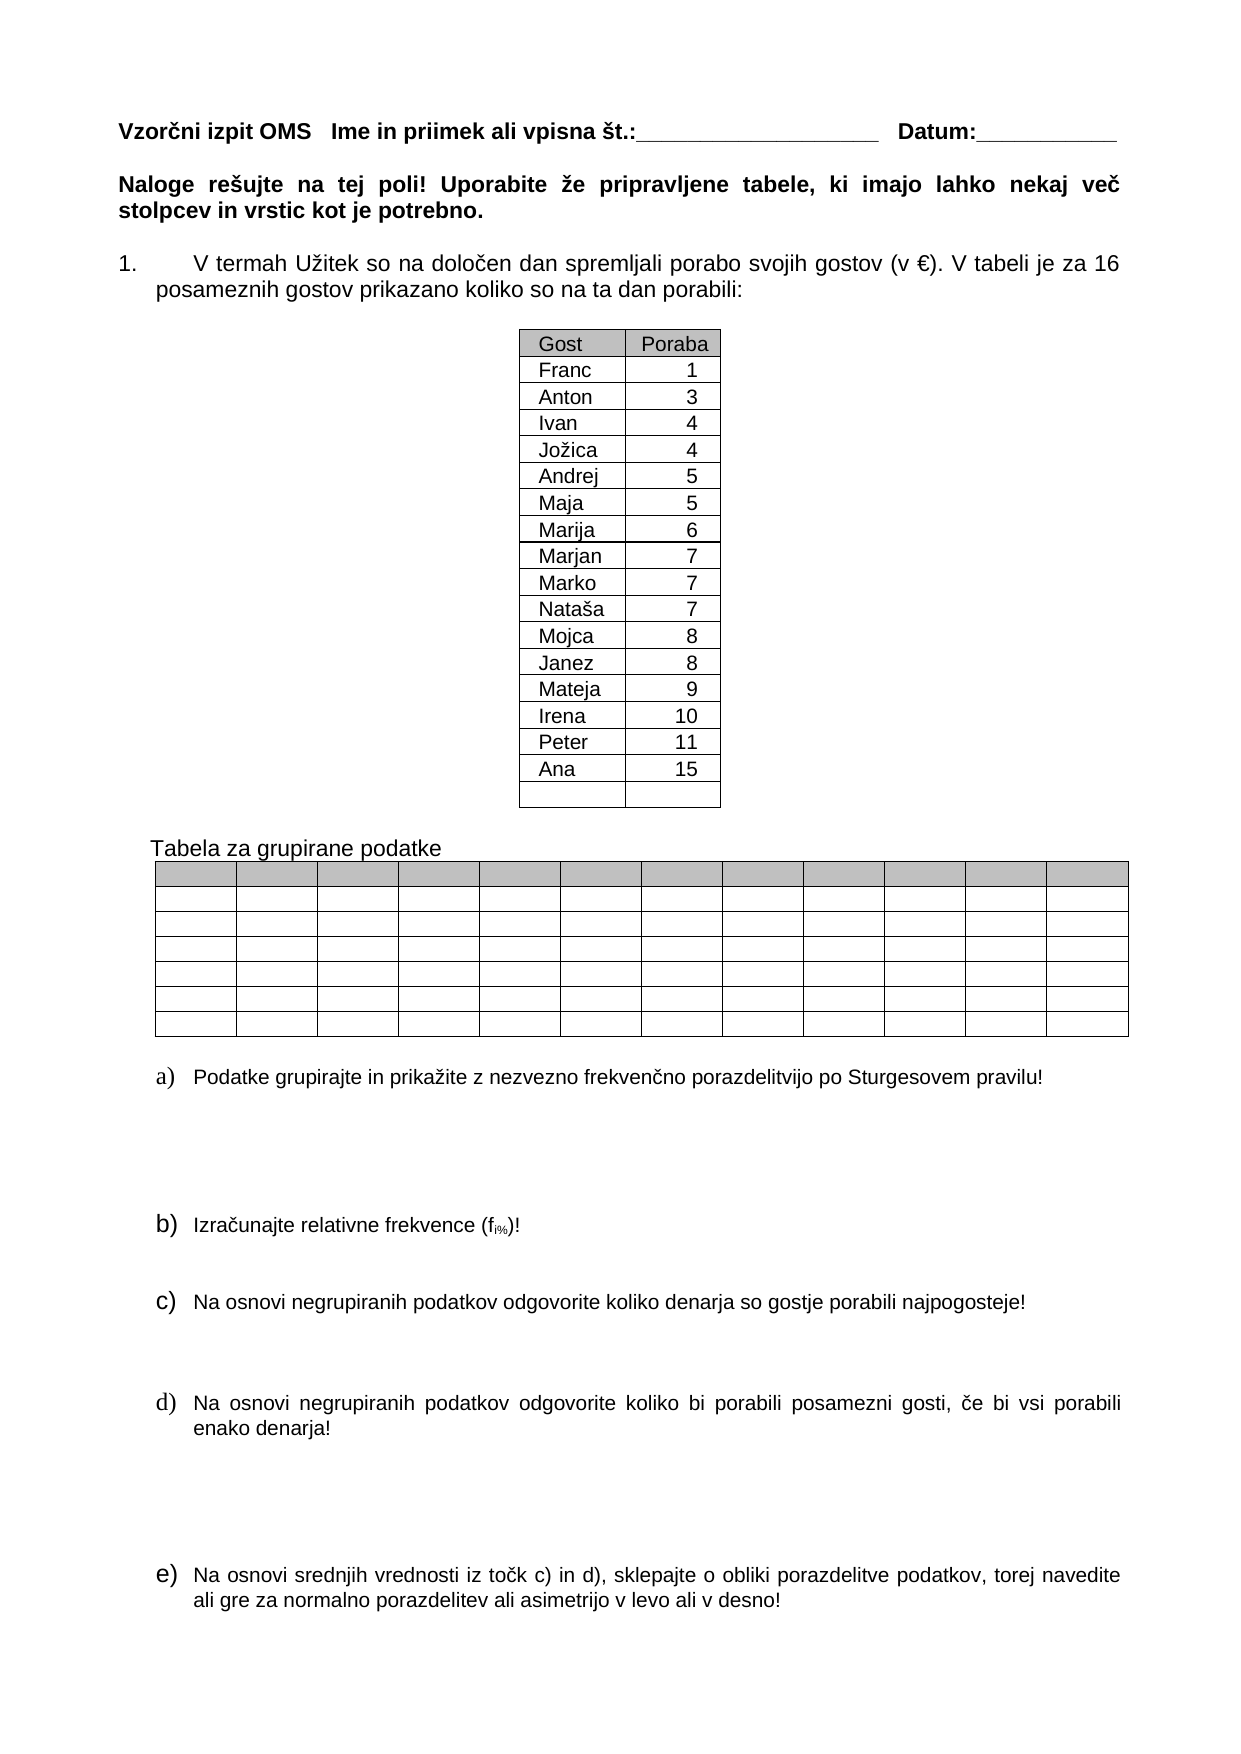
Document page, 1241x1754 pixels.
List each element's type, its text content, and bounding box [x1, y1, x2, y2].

table_cell Anton [520, 383, 625, 409]
table_cell [561, 912, 641, 936]
table_cell Andrej [520, 463, 625, 488]
table_cell [723, 987, 803, 1011]
table_cell [480, 887, 560, 911]
table_cell [520, 782, 625, 807]
table_cell [723, 912, 803, 936]
table_cell [561, 1012, 641, 1036]
table_cell [642, 962, 722, 986]
table_cell 4 [626, 436, 720, 462]
table_cell [642, 937, 722, 961]
table_cell [966, 1012, 1046, 1036]
table_cell Irena [520, 702, 625, 727]
table_cell [804, 962, 884, 986]
table_cell [804, 887, 884, 911]
table_cell [561, 962, 641, 986]
table_cell [885, 1012, 965, 1036]
table_cell [804, 937, 884, 961]
table_cell [318, 1012, 398, 1036]
table_cell [480, 937, 560, 961]
table_cell 4 [626, 410, 720, 435]
table_cell [1047, 1012, 1128, 1036]
table_cell [480, 962, 560, 986]
table_cell Marjan [520, 543, 625, 568]
list Podatke grupirajte in prikažite z nezvezno frekvenčno porazdelitvijo po Sturgesovem pravilu! [156, 1061, 1122, 1089]
table_cell [1047, 962, 1128, 986]
table_cell 6 [626, 516, 720, 541]
table_cell 8 [626, 622, 720, 648]
table_cell [561, 987, 641, 1011]
table_cell [237, 1012, 317, 1036]
table_header [237, 862, 317, 886]
table_cell Jožica [520, 436, 625, 462]
table_cell [885, 937, 965, 961]
table_header [561, 862, 641, 886]
table_cell [399, 962, 479, 986]
table_cell [642, 1012, 722, 1036]
table_cell [885, 912, 965, 936]
table_cell Maja [520, 489, 625, 515]
table_header [318, 862, 398, 886]
table_cell Mojca [520, 622, 625, 648]
table_cell Ana [520, 755, 625, 781]
table_cell [156, 962, 236, 986]
table_cell [804, 1012, 884, 1036]
text Vzorčni izpit OMS Ime in priimek ali vpisna št.:___________________ Datum:___________ [118, 118, 1122, 144]
table_cell 8 [626, 649, 720, 674]
table_cell [723, 962, 803, 986]
table_cell Mateja [520, 675, 625, 701]
table_cell [156, 1012, 236, 1036]
table_cell [885, 987, 965, 1011]
table_cell [399, 912, 479, 936]
table_cell [399, 1012, 479, 1036]
table_cell [966, 937, 1046, 961]
list Na osnovi negrupiranih podatkov odgovorite koliko denarja so gostje porabili najpogosteje! [156, 1286, 1122, 1315]
table_cell [480, 1012, 560, 1036]
table_cell [885, 962, 965, 986]
table_cell Peter [520, 729, 625, 754]
table_cell [966, 887, 1046, 911]
table_cell [642, 987, 722, 1011]
table_cell [318, 987, 398, 1011]
table_cell 7 [626, 543, 720, 568]
table_cell Nataša [520, 596, 625, 621]
table_cell [1047, 887, 1128, 911]
table_header [642, 862, 722, 886]
table_cell Marko [520, 569, 625, 594]
table_header [480, 862, 560, 886]
list Na osnovi negrupiranih podatkov odgovorite koliko bi porabili posamezni gosti, če bi vsi porabili enako denarja! [156, 1387, 1122, 1439]
table_cell [318, 887, 398, 911]
table_cell [561, 937, 641, 961]
table_cell [1047, 987, 1128, 1011]
table_cell [804, 987, 884, 1011]
table_header [156, 862, 236, 886]
text Naloge rešujte na tej poli! Uporabite že pripravljene tabele, ki imajo lahko nekaj več stolpcev in vrstic kot je potrebno. [118, 171, 1122, 223]
table_header [1047, 862, 1128, 886]
table_cell [237, 962, 317, 986]
table_header [966, 862, 1046, 886]
table_cell 7 [626, 596, 720, 621]
table_cell [966, 962, 1046, 986]
table_cell Franc [520, 357, 625, 382]
table_cell [642, 912, 722, 936]
table_cell Ivan [520, 410, 625, 435]
table_cell [399, 887, 479, 911]
table_cell [318, 912, 398, 936]
table_cell [237, 887, 317, 911]
table_cell [804, 912, 884, 936]
table_cell Marija [520, 516, 625, 541]
table_cell 9 [626, 675, 720, 701]
table_header [399, 862, 479, 886]
table_header Poraba [626, 330, 720, 356]
table_cell [480, 987, 560, 1011]
table_cell [156, 987, 236, 1011]
table_cell [1047, 912, 1128, 936]
table_cell [1047, 937, 1128, 961]
table_cell 1 [626, 357, 720, 382]
table_cell [156, 887, 236, 911]
list Izračunajte relativne frekvence (fi%)! [156, 1209, 1122, 1238]
table_cell 10 [626, 702, 720, 727]
table_cell [237, 987, 317, 1011]
table_cell 7 [626, 569, 720, 594]
table_cell [399, 987, 479, 1011]
table_cell Janez [520, 649, 625, 674]
table_cell [723, 887, 803, 911]
table_cell [626, 782, 720, 807]
table_cell [480, 912, 560, 936]
table_cell [156, 912, 236, 936]
table_cell [318, 937, 398, 961]
table_cell [237, 912, 317, 936]
table_cell [966, 987, 1046, 1011]
table_header [804, 862, 884, 886]
table_cell [723, 1012, 803, 1036]
table_cell [642, 887, 722, 911]
table_cell 3 [626, 383, 720, 409]
list V termah Užitek so na določen dan spremljali porabo svojih gostov (v €). V tabeli je za 16 posameznih gostov prikazano koliko so na ta dan porabili: [118, 250, 1122, 303]
table_cell [318, 962, 398, 986]
table_cell [237, 937, 317, 961]
table_cell [966, 912, 1046, 936]
table_cell 11 [626, 729, 720, 754]
table_header [885, 862, 965, 886]
table_cell 15 [626, 755, 720, 781]
table_cell [723, 937, 803, 961]
table_cell [156, 937, 236, 961]
table_cell 5 [626, 489, 720, 515]
table_cell 5 [626, 463, 720, 488]
table_header [723, 862, 803, 886]
table_header Gost [520, 330, 625, 356]
table_cell [885, 887, 965, 911]
table_cell [399, 937, 479, 961]
table_cell [561, 887, 641, 911]
list Na osnovi srednjih vrednosti iz točk c) in d), sklepajte o obliki porazdelitve podatkov, torej navedite ali gre za normalno porazdelitev ali asimetrijo v levo ali v desno! [156, 1559, 1122, 1612]
text Tabela za grupirane podatke [118, 834, 1122, 861]
